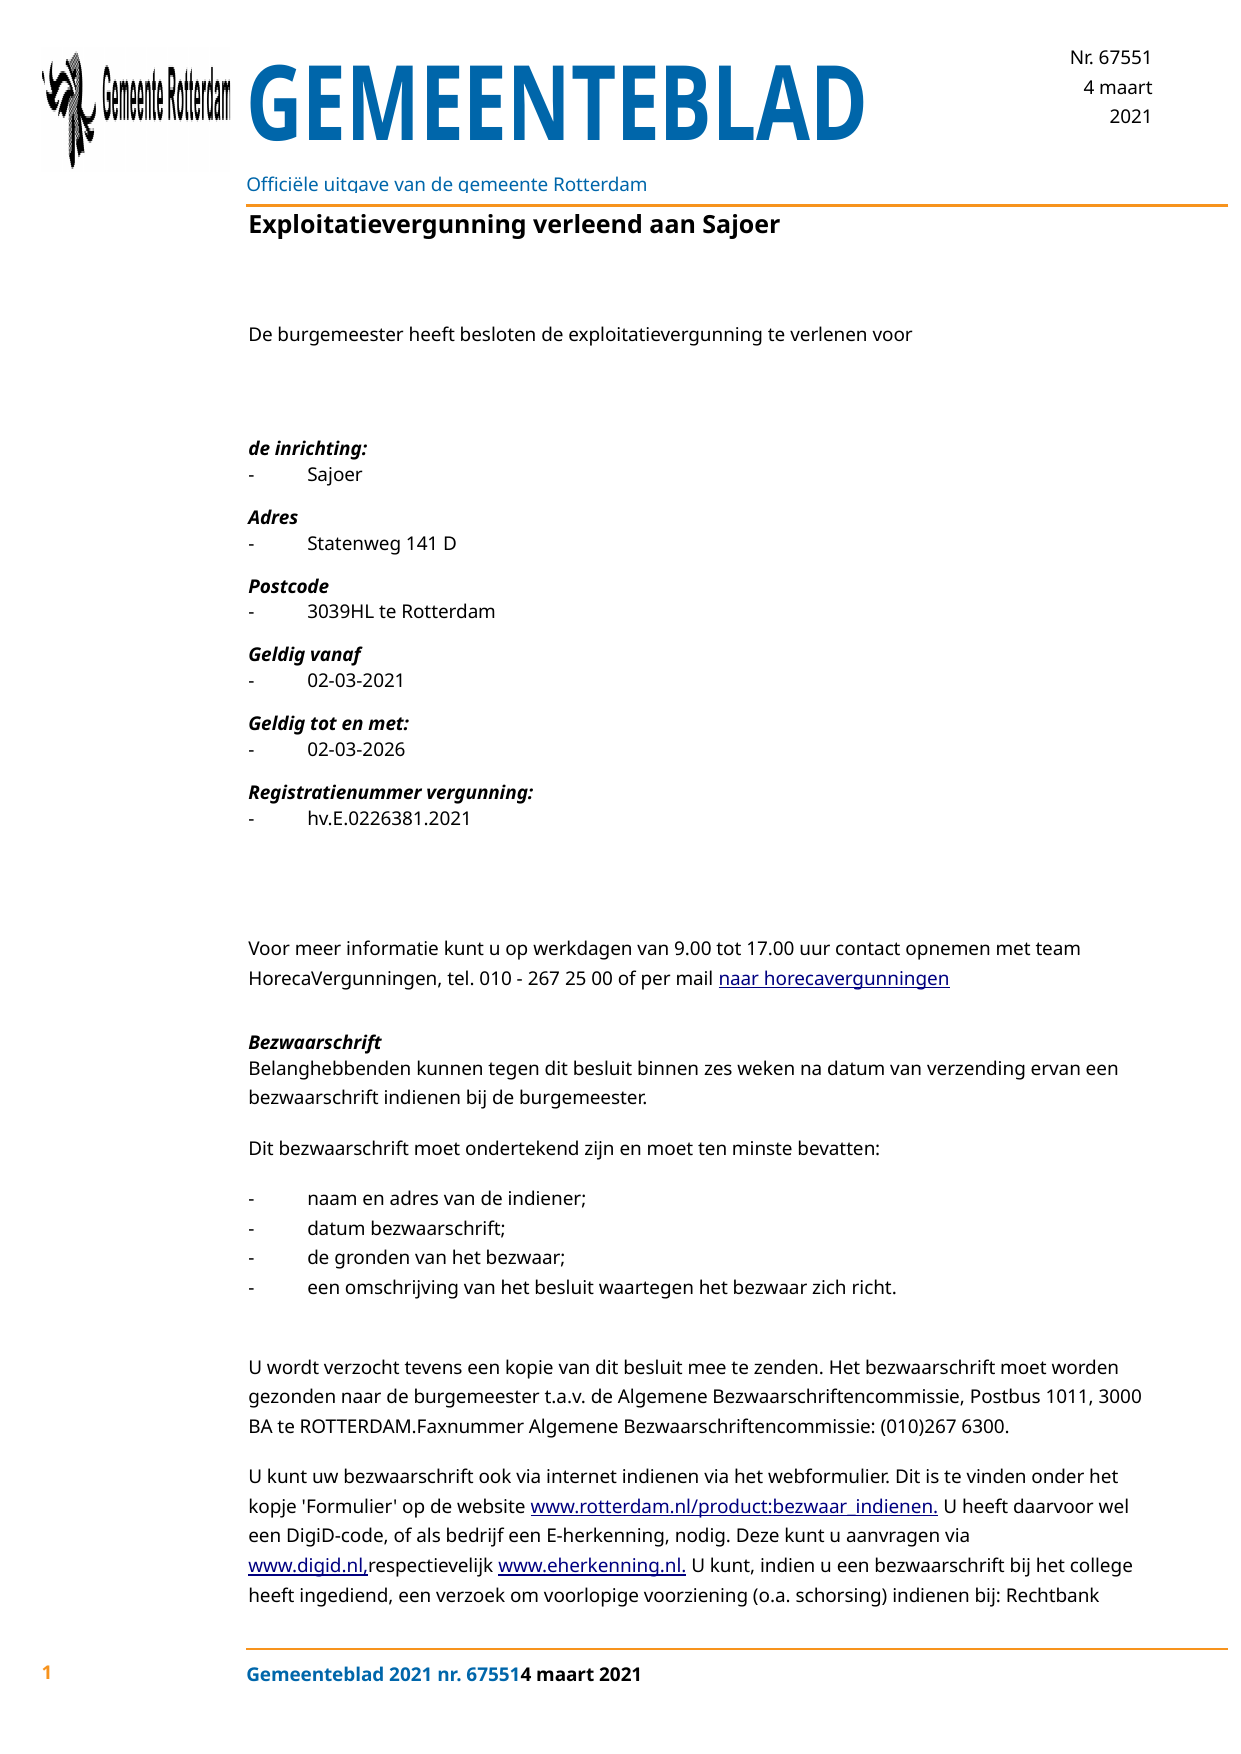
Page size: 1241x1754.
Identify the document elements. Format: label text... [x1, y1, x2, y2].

text de inrichting: [248, 435, 1152, 461]
list 02-03-2026 [248, 736, 1152, 762]
text Voor meer informatie kunt u op werkdagen van 9.00 tot 17.00 uur contact opnemen met team HorecaVergunningen, tel. 010 - 267 25 00 of per mail naar horecavergunningen [248, 936, 1152, 991]
text Exploitatievergunning verleend aan Sajoer [248, 207, 1152, 241]
picture [41, 47, 231, 172]
list naam en adres van de indiener; [248, 1185, 1152, 1211]
list de gronden van het bezwaar; [248, 1244, 1152, 1270]
list Statenweg 141 D [248, 530, 1152, 555]
text Bezwaarschrift [248, 1029, 1152, 1055]
text Adres [248, 504, 1152, 530]
list Sajoer [248, 461, 1152, 487]
list hv.E.0226381.2021 [248, 805, 1152, 831]
text Registratienummer vergunning: [248, 779, 1152, 805]
list 3039HL te Rotterdam [248, 598, 1152, 624]
text De burgemeester heeft besloten de exploitatievergunning te verlenen voor [248, 321, 1152, 346]
text U kunt uw bezwaarschrift ook via internet indienen via het webformulier. Dit is te vinden onder het kopje 'Formulier' op de website www.rotterdam.nl/product:bezwaar_indienen. U heeft daarvoor wel een DigiD-code, of als bedrijf een E-herkenning, nodig. Deze kunt u aanvragen via www.digid.nl,respectievelijk www.eherkenning.nl. U kunt, indien u een bezwaarschrift bij het college heeft ingediend, een verzoek om voorlopige voorziening (o.a. schorsing) indienen bij: Rechtbank [248, 1463, 1152, 1608]
text Postcode [248, 573, 1152, 598]
text U wordt verzocht tevens een kopie van dit besluit mee te zenden. Het bezwaarschrift moet worden gezonden naar de burgemeester t.a.v. de Algemene Bezwaarschriftencommissie, Postbus 1011, 3000 BA te ROTTERDAM.Faxnummer Algemene Bezwaarschriftencommissie: (010)267 6300. [248, 1354, 1152, 1439]
text Dit bezwaarschrift moet ondertekend zijn en moet ten minste bevatten: [248, 1135, 1152, 1161]
text Geldig vanaf [248, 642, 1152, 667]
text Geldig tot en met: [248, 711, 1152, 736]
text Belanghebbenden kunnen tegen dit besluit binnen zes weken na datum van verzending ervan een bezwaarschrift indienen bij de burgemeester. [248, 1055, 1152, 1110]
list datum bezwaarschrift; [248, 1215, 1152, 1241]
list een omschrijving van het besluit waartegen het bezwaar zich richt. [248, 1274, 1152, 1300]
list 02-03-2021 [248, 667, 1152, 693]
